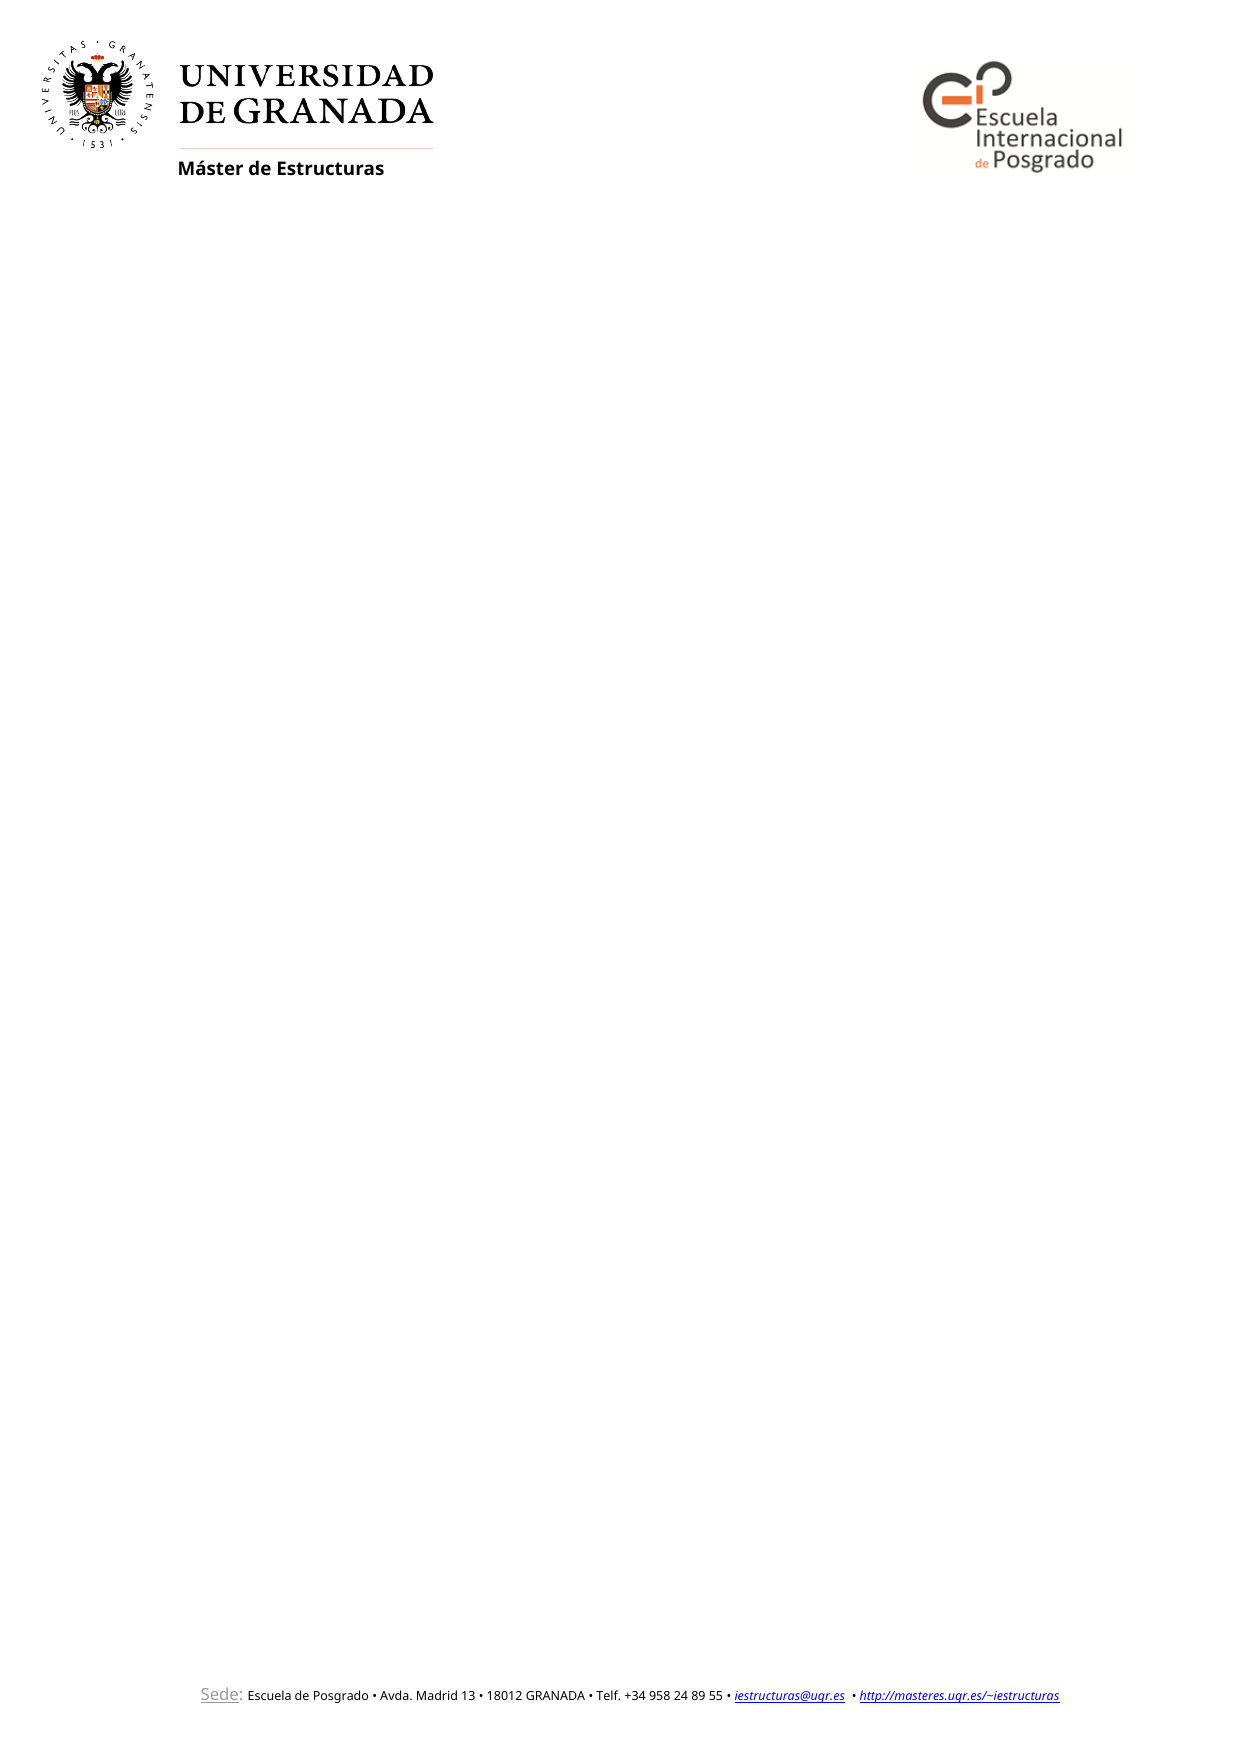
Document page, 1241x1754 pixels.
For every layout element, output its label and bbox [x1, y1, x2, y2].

picture [41, 40, 434, 149]
picture [909, 55, 1135, 179]
